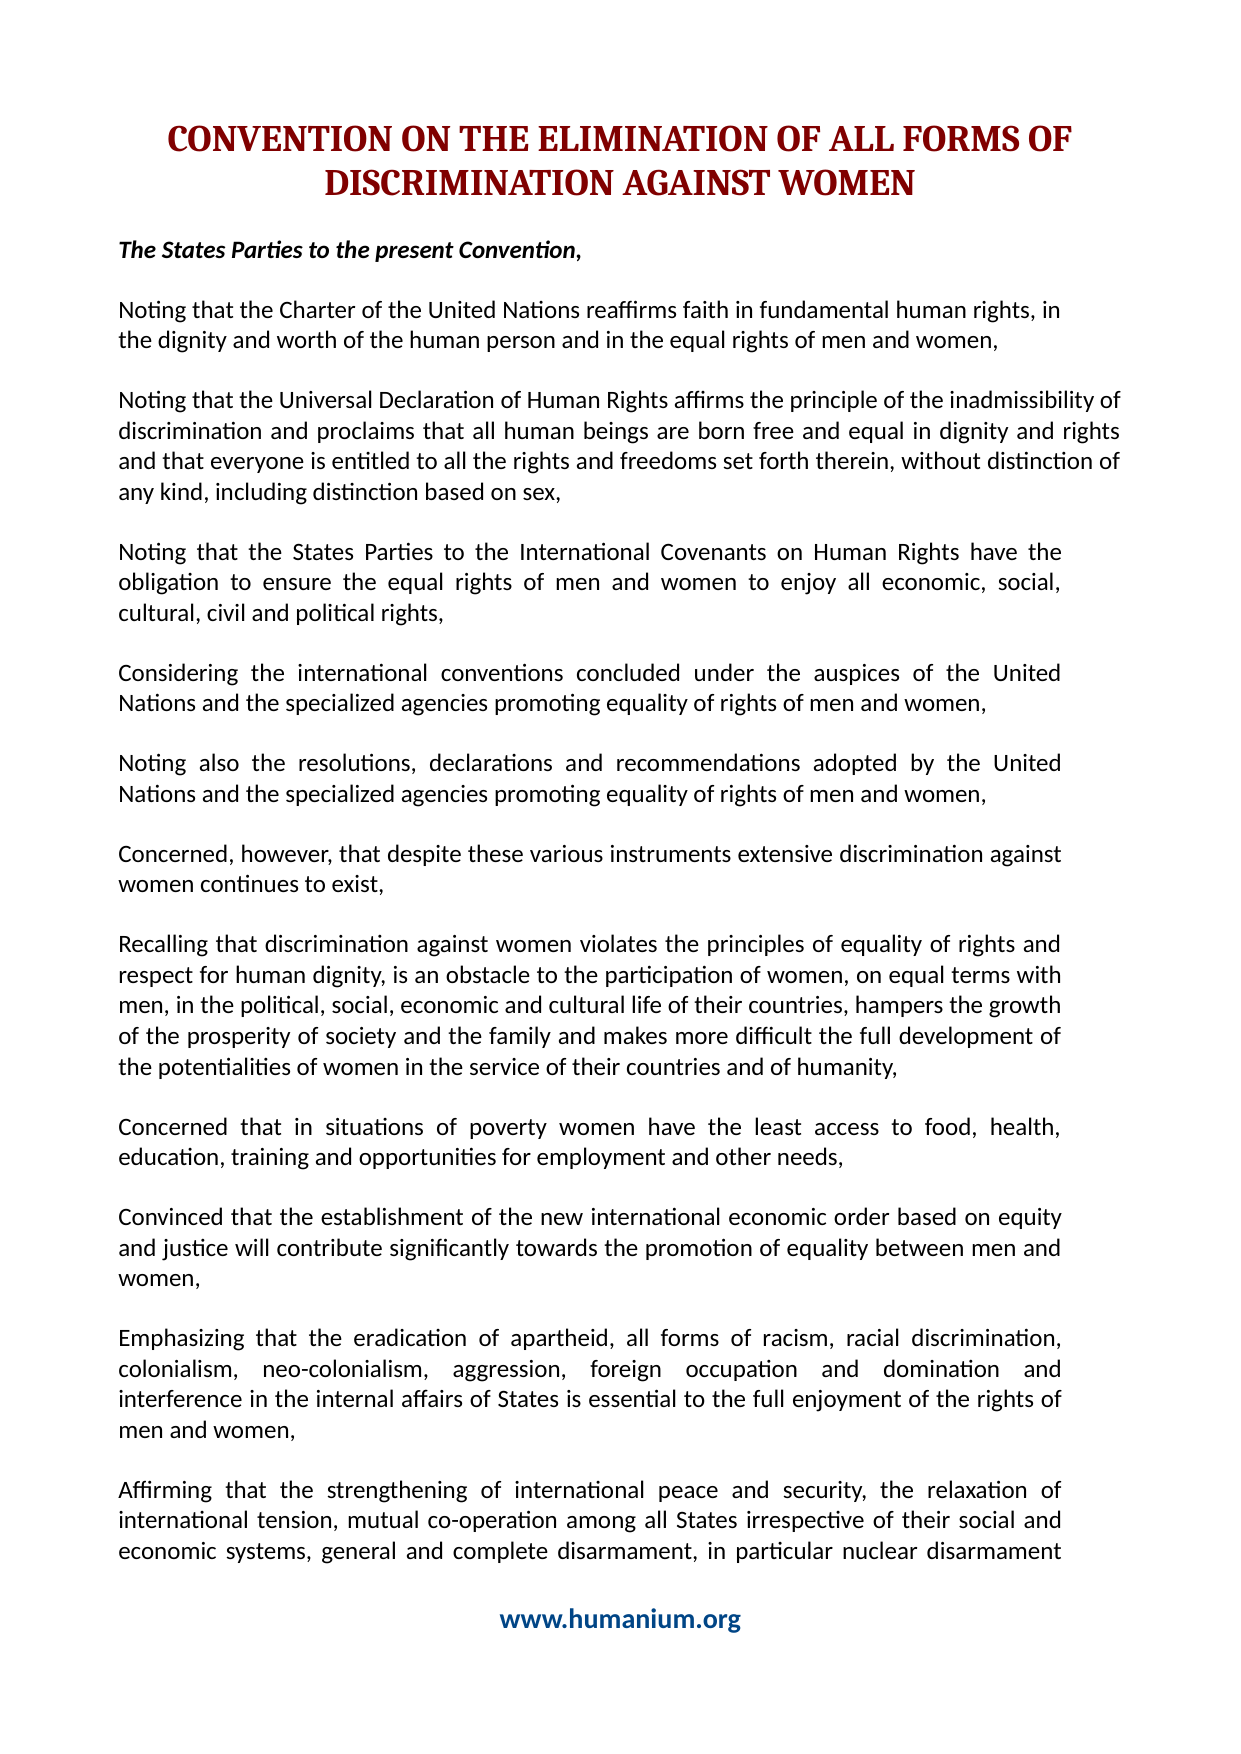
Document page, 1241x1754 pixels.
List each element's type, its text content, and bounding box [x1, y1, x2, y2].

text Concerned that in situations of poverty women have the least access to food, health, education, training and opportunities for employment and other needs, [118, 1111, 1063, 1172]
text The States Parties to the present Convention, [118, 234, 1122, 264]
text Considering the international conventions concluded under the auspices of the United Nations and the specialized agencies promoting equality of rights of men and women, [118, 657, 1063, 718]
text Noting that the States Parties to the International Covenants on Human Rights have the obligation to ensure the equal rights of men and women to enjoy all economic, social, cultural, civil and political rights, [118, 536, 1063, 627]
text Emphasizing that the eradication of apartheid, all forms of racism, racial discrimination, colonialism, neo-colonialism, aggression, foreign occupation and domination and interference in the internal affairs of States is essential to the full enjoyment of the rights of men and women, [118, 1322, 1063, 1444]
text Recalling that discrimination against women violates the principles of equality of rights and respect for human dignity, is an obstacle to the participation of women, on equal terms with men, in the political, social, economic and cultural life of their countries, hampers the growth of the prosperity of society and the family and makes more difficult the full development of the potentialities of women in the service of their countries and of humanity, [118, 928, 1063, 1081]
text CONVENTION ON THE ELIMINATION OF ALL FORMS OF DISCRIMINATION AGAINST WOMEN [118, 118, 1122, 204]
text Noting also the resolutions, declarations and recommendations adopted by the United Nations and the specialized agencies promoting equality of rights of men and women, [118, 747, 1063, 808]
text Convinced that the establishment of the new international economic order based on equity and justice will contribute significantly towards the promotion of equality between men and women, [118, 1201, 1063, 1293]
text Noting that the Universal Declaration of Human Rights affirms the principle of the inadmissibility of discrimination and proclaims that all human beings are born free and equal in dignity and rights and that everyone is entitled to all the rights and freedoms set forth therein, without distinction of any kind, including distinction based on sex, [118, 384, 1122, 506]
text Affirming that the strengthening of international peace and security, the relaxation of international tension, mutual co-operation among all States irrespective of their social and economic systems, general and complete disarmament, in particular nuclear disarmament [118, 1474, 1063, 1565]
text Concerned, however, that despite these various instruments extensive discrimination against women continues to exist, [118, 838, 1063, 899]
text Noting that the Charter of the United Nations reaffirms faith in fundamental human rights, in the dignity and worth of the human person and in the equal rights of men and women, [118, 294, 1063, 355]
